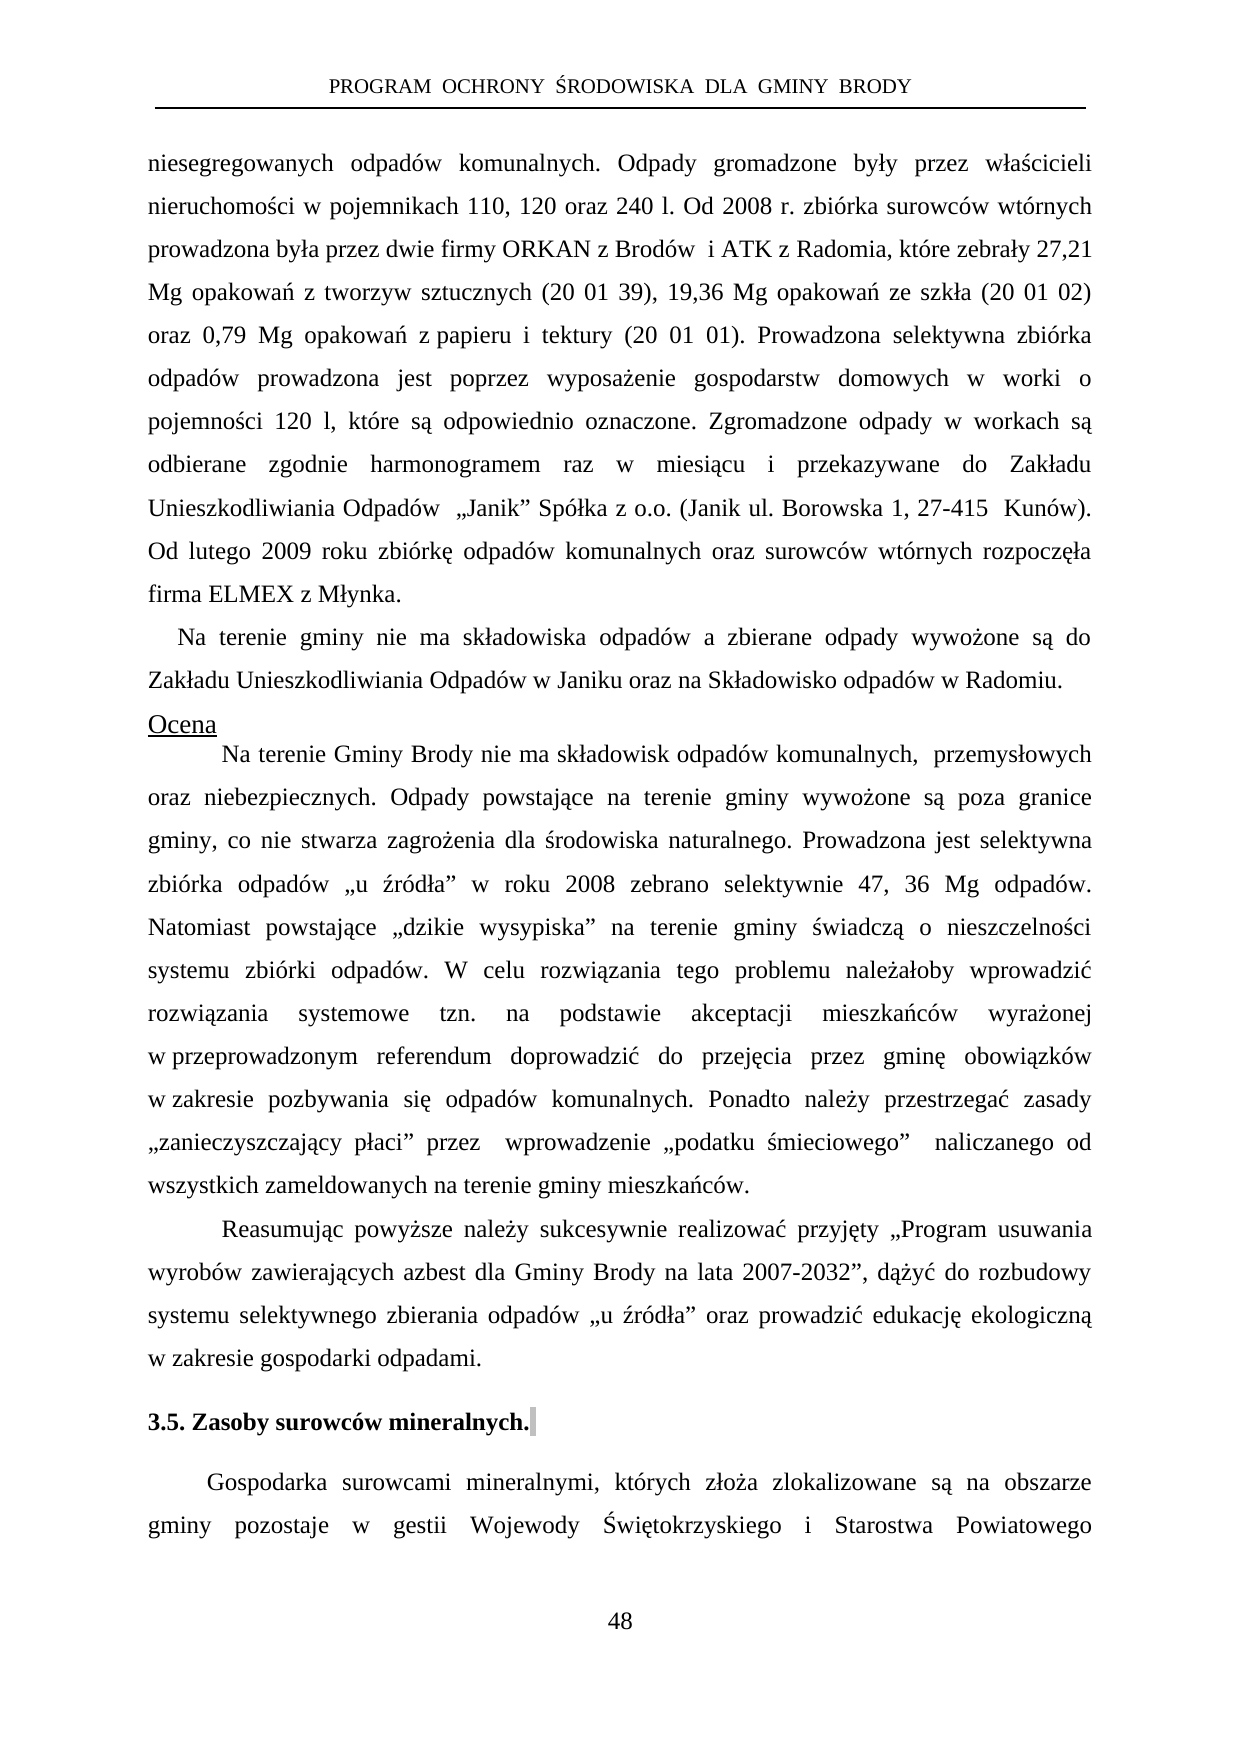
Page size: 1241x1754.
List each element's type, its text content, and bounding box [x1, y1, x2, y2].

subtitle 3.5. Zasoby surowców mineralnych. [148, 1407, 1093, 1436]
text Na terenie gminy nie ma składowiska odpadów a zbierane odpady wywożone są do Zakładu Unieszkodliwiania Odpadów w Janiku oraz na Składowisko odpadów w Radomiu. [148, 622, 1093, 694]
text Ocena [148, 708, 1093, 739]
text Na terenie Gminy Brody nie ma składowisk odpadów komunalnych, przemysłowych oraz niebezpiecznych. Odpady powstające na terenie gminy wywożone są poza granice gminy, co nie stwarza zagrożenia dla środowiska naturalnego. Prowadzona jest selektywna zbiórka odpadów „u źródła” w roku 2008 zebrano selektywnie 47, 36 Mg odpadów. Natomiast powstające „dzikie wysypiska” na terenie gminy świadczą o nieszczelności systemu zbiórki odpadów. W celu rozwiązania tego problemu należałoby wprowadzić rozwiązania systemowe tzn. na podstawie akceptacji mieszkańców wyrażonej w przeprowadzonym referendum doprowadzić do przejęcia przez gminę obowiązków w zakresie pozbywania się odpadów komunalnych. Ponadto należy przestrzegać zasady „zanieczyszczający płaci” przez wprowadzenie „podatku śmieciowego” naliczanego od wszystkich zameldowanych na terenie gminy mieszkańców. [148, 739, 1093, 1199]
text Gospodarka surowcami mineralnymi, których złoża zlokalizowane są na obszarze gminy pozostaje w gestii Wojewody Świętokrzyskiego i Starostwa Powiatowego [148, 1467, 1093, 1539]
text Reasumując powyższe należy sukcesywnie realizować przyjęty „Program usuwania wyrobów zawierających azbest dla Gminy Brody na lata 2007-2032”, dążyć do rozbudowy systemu selektywnego zbierania odpadów „u źródła” oraz prowadzić edukację ekologiczną w zakresie gospodarki odpadami. [148, 1214, 1093, 1372]
text niesegregowanych odpadów komunalnych. Odpady gromadzone były przez właścicieli nieruchomości w pojemnikach 110, 120 oraz 240 l. Od 2008 r. zbiórka surowców wtórnych prowadzona była przez dwie firmy ORKAN z Brodów i ATK z Radomia, które zebrały 27,21 Mg opakowań z tworzyw sztucznych (20 01 39), 19,36 Mg opakowań ze szkła (20 01 02) oraz 0,79 Mg opakowań z papieru i tektury (20 01 01). Prowadzona selektywna zbiórka odpadów prowadzona jest poprzez wyposażenie gospodarstw domowych w worki o pojemności 120 l, które są odpowiednio oznaczone. Zgromadzone odpady w workach są odbierane zgodnie harmonogramem raz w miesiącu i przekazywane do Zakładu Unieszkodliwiania Odpadów „Janik” Spółka z o.o. (Janik ul. Borowska 1, 27-415 Kunów). Od lutego 2009 roku zbiórkę odpadów komunalnych oraz surowców wtórnych rozpoczęła firma ELMEX z Młynka. [148, 148, 1093, 608]
